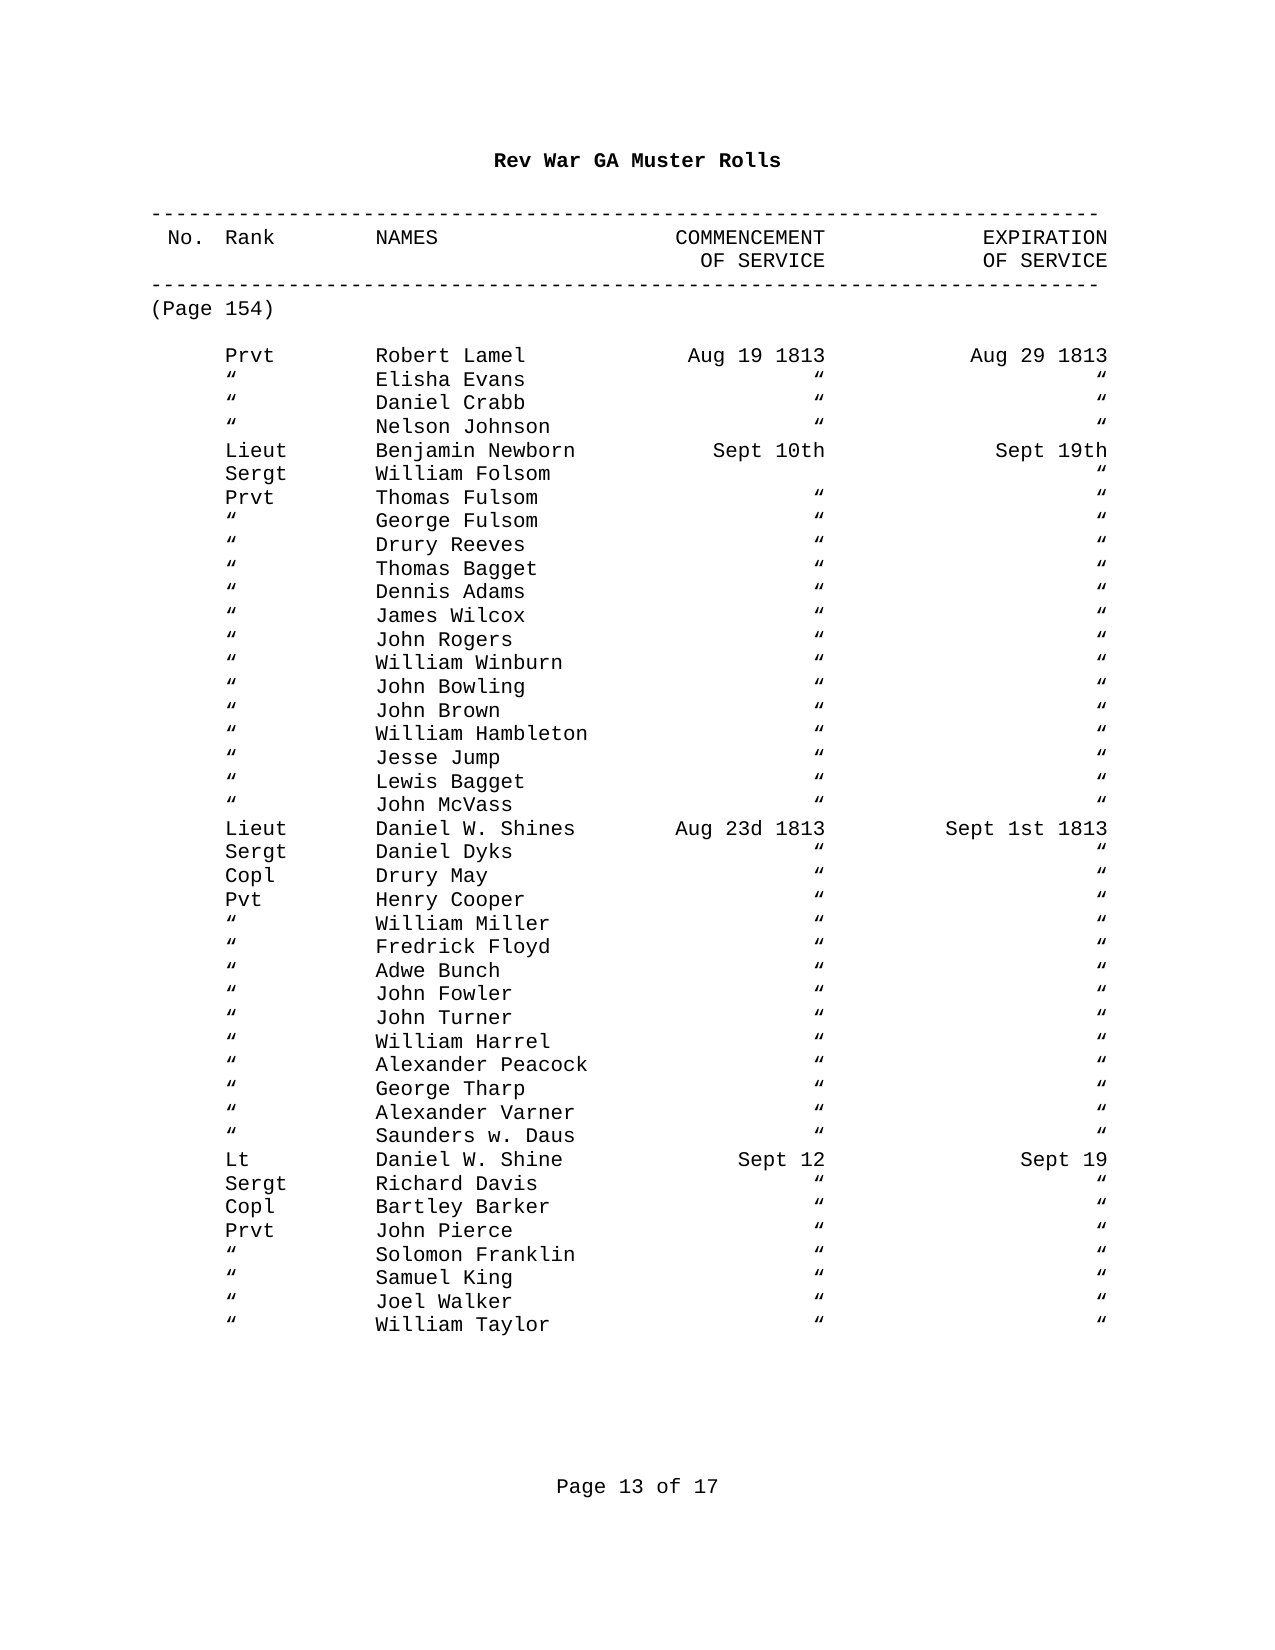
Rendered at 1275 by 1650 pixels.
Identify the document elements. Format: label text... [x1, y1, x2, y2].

list “ John Brown “ “ [150, 700, 1125, 723]
list “ James Wilcox “ “ [150, 605, 1125, 629]
list “ William Winburn “ “ [150, 652, 1125, 676]
list Prvt Thomas Fulsom “ “ [150, 487, 1125, 511]
list Prvt John Pierce “ “ [150, 1220, 1125, 1243]
list “ Adwe Bunch “ “ [150, 960, 1125, 983]
list “ John Bowling “ “ [150, 676, 1125, 700]
list (Page 154) [150, 298, 1125, 321]
list “ Drury Reeves “ “ [150, 534, 1125, 558]
list ---------------------------------------------------------------------------- [150, 203, 1125, 227]
list Lieut Benjamin Newborn Sept 10th Sept 19th [150, 439, 1125, 463]
list “ Daniel Crabb “ “ [150, 392, 1125, 416]
list Sergt Richard Davis “ “ [150, 1173, 1125, 1196]
list Pvt Henry Cooper “ “ [150, 889, 1125, 912]
list “ Fredrick Floyd “ “ [150, 936, 1125, 960]
list “ Samuel King “ “ [150, 1267, 1125, 1291]
list Sergt Daniel Dyks “ “ [150, 842, 1125, 865]
list Copl Bartley Barker “ “ [150, 1196, 1125, 1220]
list Sergt William Folsom “ [150, 463, 1125, 487]
list “ John Turner “ “ [150, 1007, 1125, 1031]
list No. Rank NAMES COMMENCEMENT EXPIRATION [150, 227, 1125, 250]
list ---------------------------------------------------------------------------- [150, 274, 1125, 298]
list “ John Rogers “ “ [150, 629, 1125, 652]
list “ John McVass “ “ [150, 794, 1125, 818]
list OF SERVICE OF SERVICE [150, 250, 1125, 274]
list “ Nelson Johnson “ “ [150, 416, 1125, 439]
list “ Lewis Bagget “ “ [150, 771, 1125, 794]
list “ Saunders w. Daus “ “ [150, 1125, 1125, 1149]
list “ Solomon Franklin “ “ [150, 1243, 1125, 1267]
list Copl Drury May “ “ [150, 865, 1125, 889]
list “ William Miller “ “ [150, 912, 1125, 936]
list “ Thomas Bagget “ “ [150, 558, 1125, 581]
list “ Dennis Adams “ “ [150, 581, 1125, 605]
list “ William Hambleton “ “ [150, 723, 1125, 747]
list “ William Harrel “ “ [150, 1031, 1125, 1054]
list “ Alexander Peacock “ “ [150, 1054, 1125, 1078]
list “ George Fulsom “ “ [150, 511, 1125, 534]
list “ Joel Walker “ “ [150, 1291, 1125, 1314]
list “ Alexander Varner “ “ [150, 1102, 1125, 1125]
list Lt Daniel W. Shine Sept 12 Sept 19 [150, 1149, 1125, 1173]
list “ John Fowler “ “ [150, 983, 1125, 1007]
list Lieut Daniel W. Shines Aug 23d 1813 Sept 1st 1813 [150, 818, 1125, 842]
list “ George Tharp “ “ [150, 1078, 1125, 1102]
list “ Elisha Evans “ “ [150, 369, 1125, 392]
list “ Jesse Jump “ “ [150, 747, 1125, 771]
list “ William Taylor “ “ [150, 1314, 1125, 1338]
list Prvt Robert Lamel Aug 19 1813 Aug 29 1813 [150, 345, 1125, 369]
